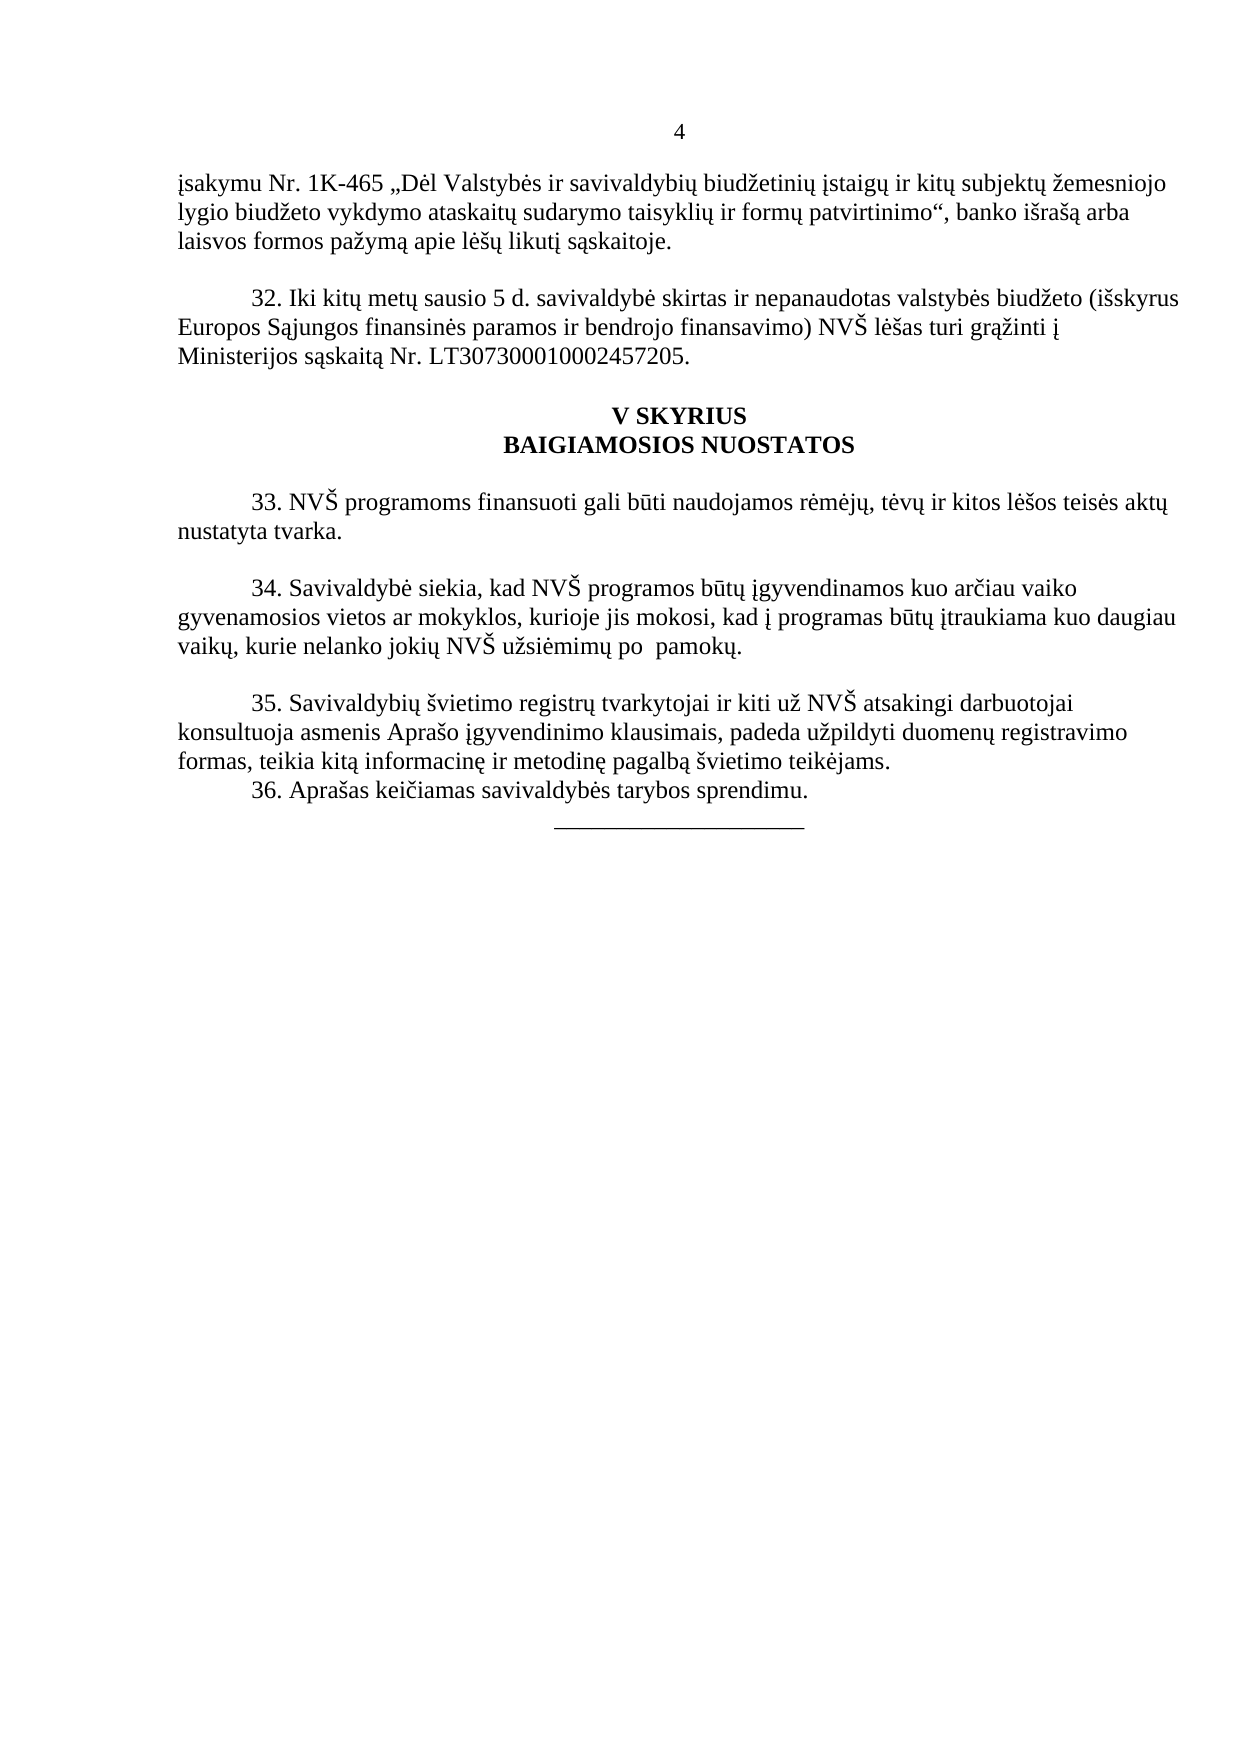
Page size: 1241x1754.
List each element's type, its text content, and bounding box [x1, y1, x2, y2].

text 36. Aprašas keičiamas savivaldybės tarybos sprendimu. [177, 775, 1181, 803]
text 35. Savivaldybių švietimo registrų tvarkytojai ir kiti už NVŠ atsakingi darbuotojai konsultuoja asmenis Aprašo įgyvendinimo klausimais, padeda užpildyti duomenų registravimo formas, teikia kitą informacinę ir metodinę pagalbą švietimo teikėjams. [177, 688, 1181, 775]
text ____________________ [177, 803, 1181, 832]
text 32. Iki kitų metų sausio 5 d. savivaldybė skirtas ir nepanaudotas valstybės biudžeto (išskyrus Europos Sąjungos finansinės paramos ir bendrojo finansavimo) NVŠ lėšas turi grąžinti į Ministerijos sąskaitą Nr. LT307300010002457205. [177, 283, 1181, 370]
text 34. Savivaldybė siekia, kad NVŠ programos būtų įgyvendinamos kuo arčiau vaiko gyvenamosios vietos ar mokyklos, kurioje jis mokosi, kad į programas būtų įtraukiama kuo daugiau vaikų, kurie nelanko jokių NVŠ užsiėmimų po pamokų. [177, 573, 1181, 660]
text 33. NVŠ programoms finansuoti gali būti naudojamos rėmėjų, tėvų ir kitos lėšos teisės aktų nustatyta tvarka. [177, 487, 1181, 545]
text BAIGIAMOSIOS NUOSTATOS [177, 430, 1181, 458]
text įsakymu Nr. 1K-465 „Dėl Valstybės ir savivaldybių biudžetinių įstaigų ir kitų subjektų žemesniojo lygio biudžeto vykdymo ataskaitų sudarymo taisyklių ir formų patvirtinimo“, banko išrašą arba laisvos formos pažymą apie lėšų likutį sąskaitoje. [177, 168, 1181, 255]
text V SKYRIUS [177, 401, 1181, 430]
